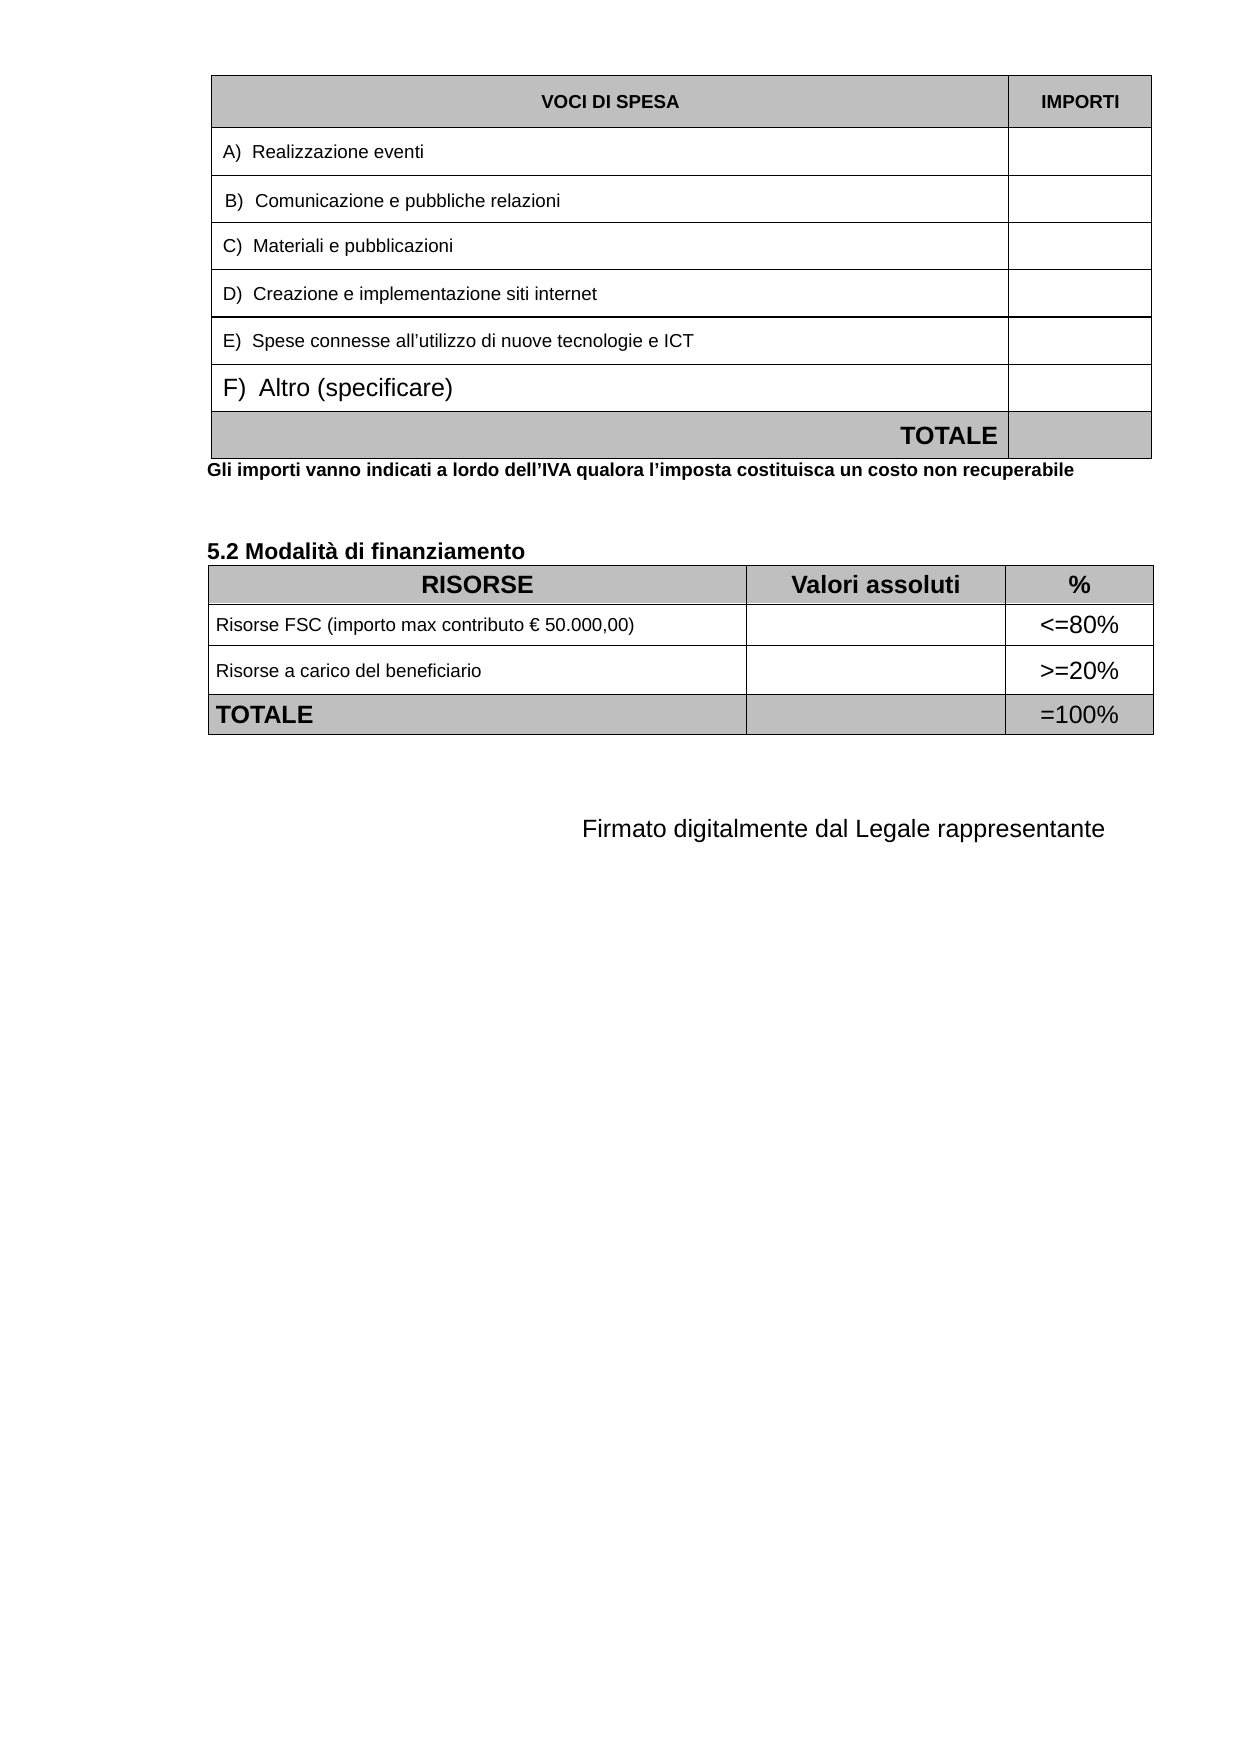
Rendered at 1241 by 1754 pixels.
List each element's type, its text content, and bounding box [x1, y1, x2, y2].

table_cell B) Comunicazione e pubbliche relazioni [212, 176, 1008, 222]
table_cell Risorse FSC (importo max contributo € 50.000,00) [209, 605, 746, 645]
text 5.2 Modalità di finanziamento [207, 538, 1122, 565]
table_cell >=20% [1006, 646, 1153, 694]
table_cell TOTALE [209, 695, 746, 734]
table_cell TOTALE [212, 412, 1008, 458]
table_cell [1009, 128, 1151, 174]
table_header % [1006, 566, 1153, 603]
table_cell C) Materiali e pubblicazioni [212, 223, 1008, 269]
table_header Valori assoluti [747, 566, 1005, 603]
table_cell D) Creazione e implementazione siti internet [212, 270, 1008, 316]
table_cell [1009, 318, 1151, 364]
table_cell [1009, 365, 1151, 411]
table_cell [1009, 223, 1151, 269]
table_cell A) Realizzazione eventi [212, 128, 1008, 174]
table_header RISORSE [209, 566, 746, 603]
table_header VOCI DI SPESA [212, 76, 1008, 127]
table_cell Risorse a carico del beneficiario [209, 646, 746, 694]
table_cell [1009, 176, 1151, 222]
table_cell [747, 646, 1005, 694]
table_cell <=80% [1006, 605, 1153, 645]
text Gli importi vanno indicati a lordo dell’IVA qualora l’imposta costituisca un costo non recuperabile [207, 459, 1122, 481]
table_cell [747, 695, 1005, 734]
table_cell [1009, 412, 1151, 458]
table_cell [747, 605, 1005, 645]
text Firmato digitalmente dal Legale rappresentante [507, 814, 1122, 843]
table_cell =100% [1006, 695, 1153, 734]
table_cell F) Altro (specificare) [212, 365, 1008, 411]
table_header IMPORTI [1009, 76, 1151, 127]
table_cell E) Spese connesse all’utilizzo di nuove tecnologie e ICT [212, 318, 1008, 364]
table_cell [1009, 270, 1151, 316]
